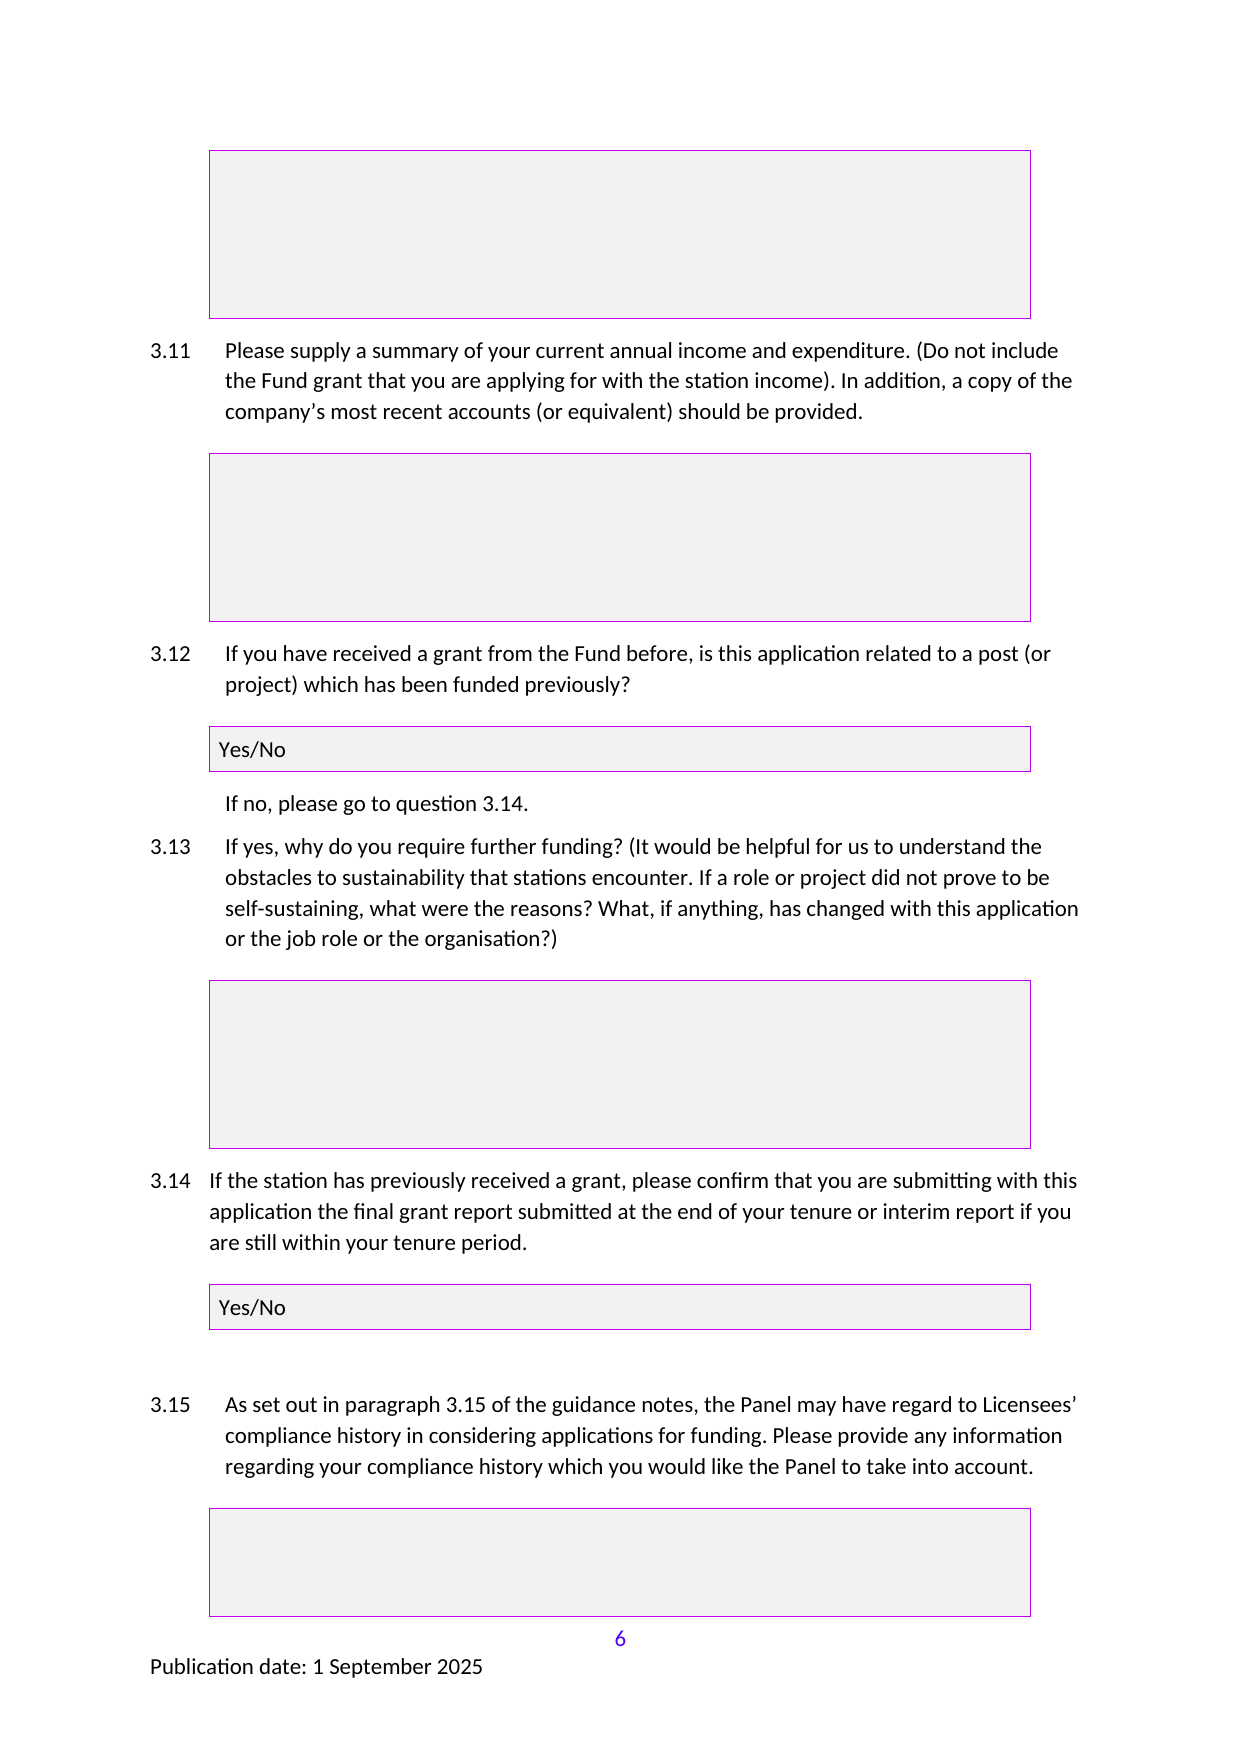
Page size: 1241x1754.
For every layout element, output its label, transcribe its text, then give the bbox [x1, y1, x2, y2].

text If no, please go to question 3.14. [150, 789, 1090, 817]
text Yes/No [210, 1285, 1030, 1329]
text 3.11 Please supply a summary of your current annual income and expenditure. (Do not include the Fund grant that you are applying for with the station income). In addition, a copy of the company’s most recent accounts (or equivalent) should be provided. [150, 336, 1090, 425]
text 3.12 If you have received a grant from the Fund before, is this application related to a post (or project) which has been funded previously? [150, 639, 1090, 698]
text 3.14 If the station has previously received a grant, please confirm that you are submitting with this application the final grant report submitted at the end of your tenure or interim report if you are still within your tenure period. [150, 1166, 1090, 1256]
text 3.15 As set out in paragraph 3.15 of the guidance notes, the Panel may have regard to Licensees’ compliance history in considering applications for funding. Please provide any information regarding your compliance history which you would like the Panel to take into account. [150, 1390, 1090, 1480]
text Yes/No [210, 727, 1030, 771]
text 3.13 If yes, why do you require further funding? (It would be helpful for us to understand the obstacles to sustainability that stations encounter. If a role or project did not prove to be self-sustaining, what were the reasons? What, if anything, has changed with this application or the job role or the organisation?) [150, 832, 1090, 953]
